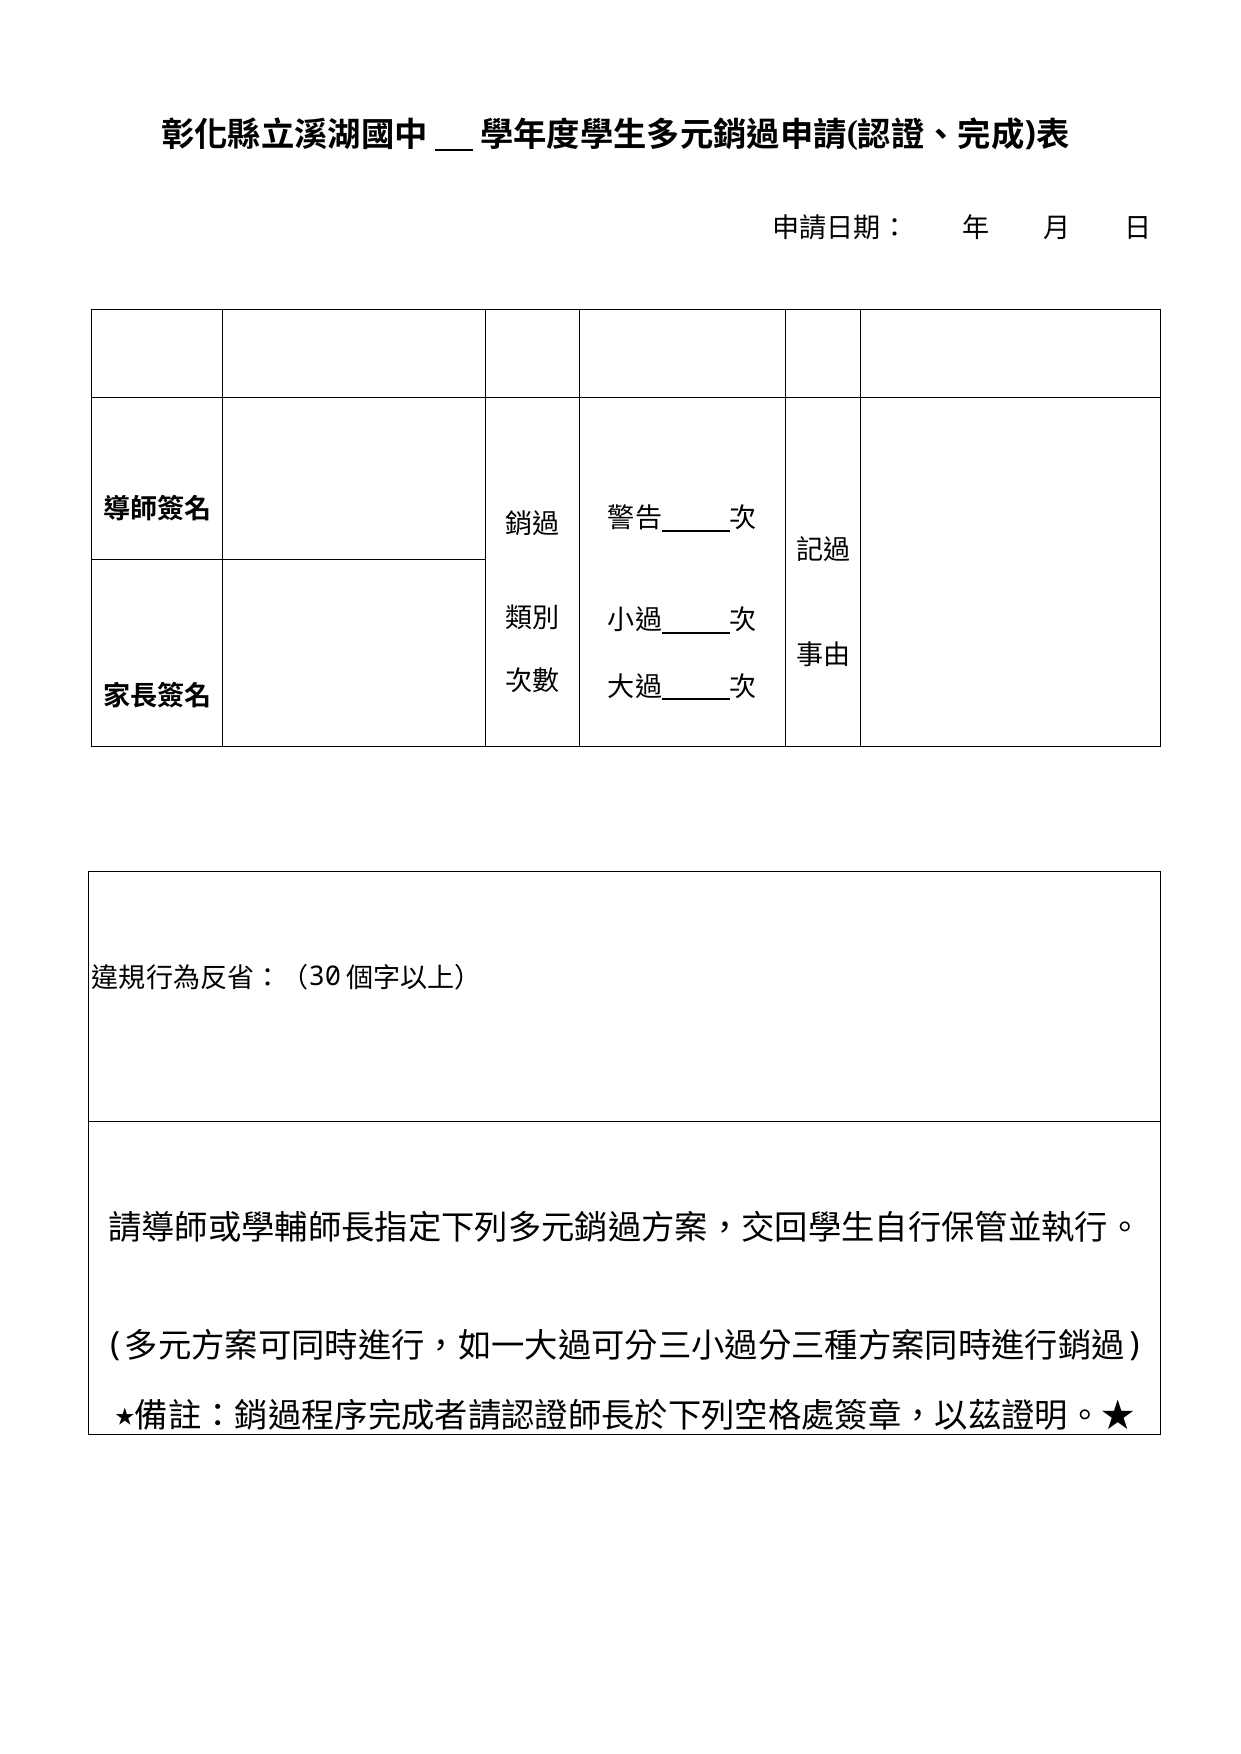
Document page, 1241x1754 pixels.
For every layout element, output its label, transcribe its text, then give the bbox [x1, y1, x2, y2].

table_header 違規行為反省：（30個字以上） [89, 872, 1160, 1121]
text 彰化縣立溪湖國中 學年度學生多元銷過申請(認證、完成)表 [89, 58, 1152, 183]
table_cell [223, 560, 485, 746]
table_cell 記過 事由 [786, 398, 860, 746]
table_header 年 班 號 [223, 310, 485, 397]
table_cell 警告 次 小過 次 大過 次 [580, 398, 785, 746]
table_header 學生 姓名 [486, 310, 579, 397]
table_cell [861, 398, 1160, 746]
table_cell 銷過 類別 次數 [486, 398, 579, 746]
table_header [861, 310, 1160, 397]
table_cell 導師簽名 [92, 398, 222, 558]
table_header 學輔簽章 [786, 310, 860, 397]
table_cell 請導師或學輔師長指定下列多元銷過方案，交回學生自行保管並執行。 (多元方案可同時進行，如一大過可分三小過分三種方案同時進行銷過) ★備註：銷過程序完成者請認證師長於下列空格處簽章，以茲證明。★ [89, 1122, 1160, 1433]
table_cell [223, 398, 485, 558]
table_cell 家長簽名 [92, 560, 222, 746]
table_header 班級座號 [92, 310, 222, 397]
text 申請日期： 年 月 日 [89, 183, 1152, 246]
table_header [580, 310, 785, 397]
